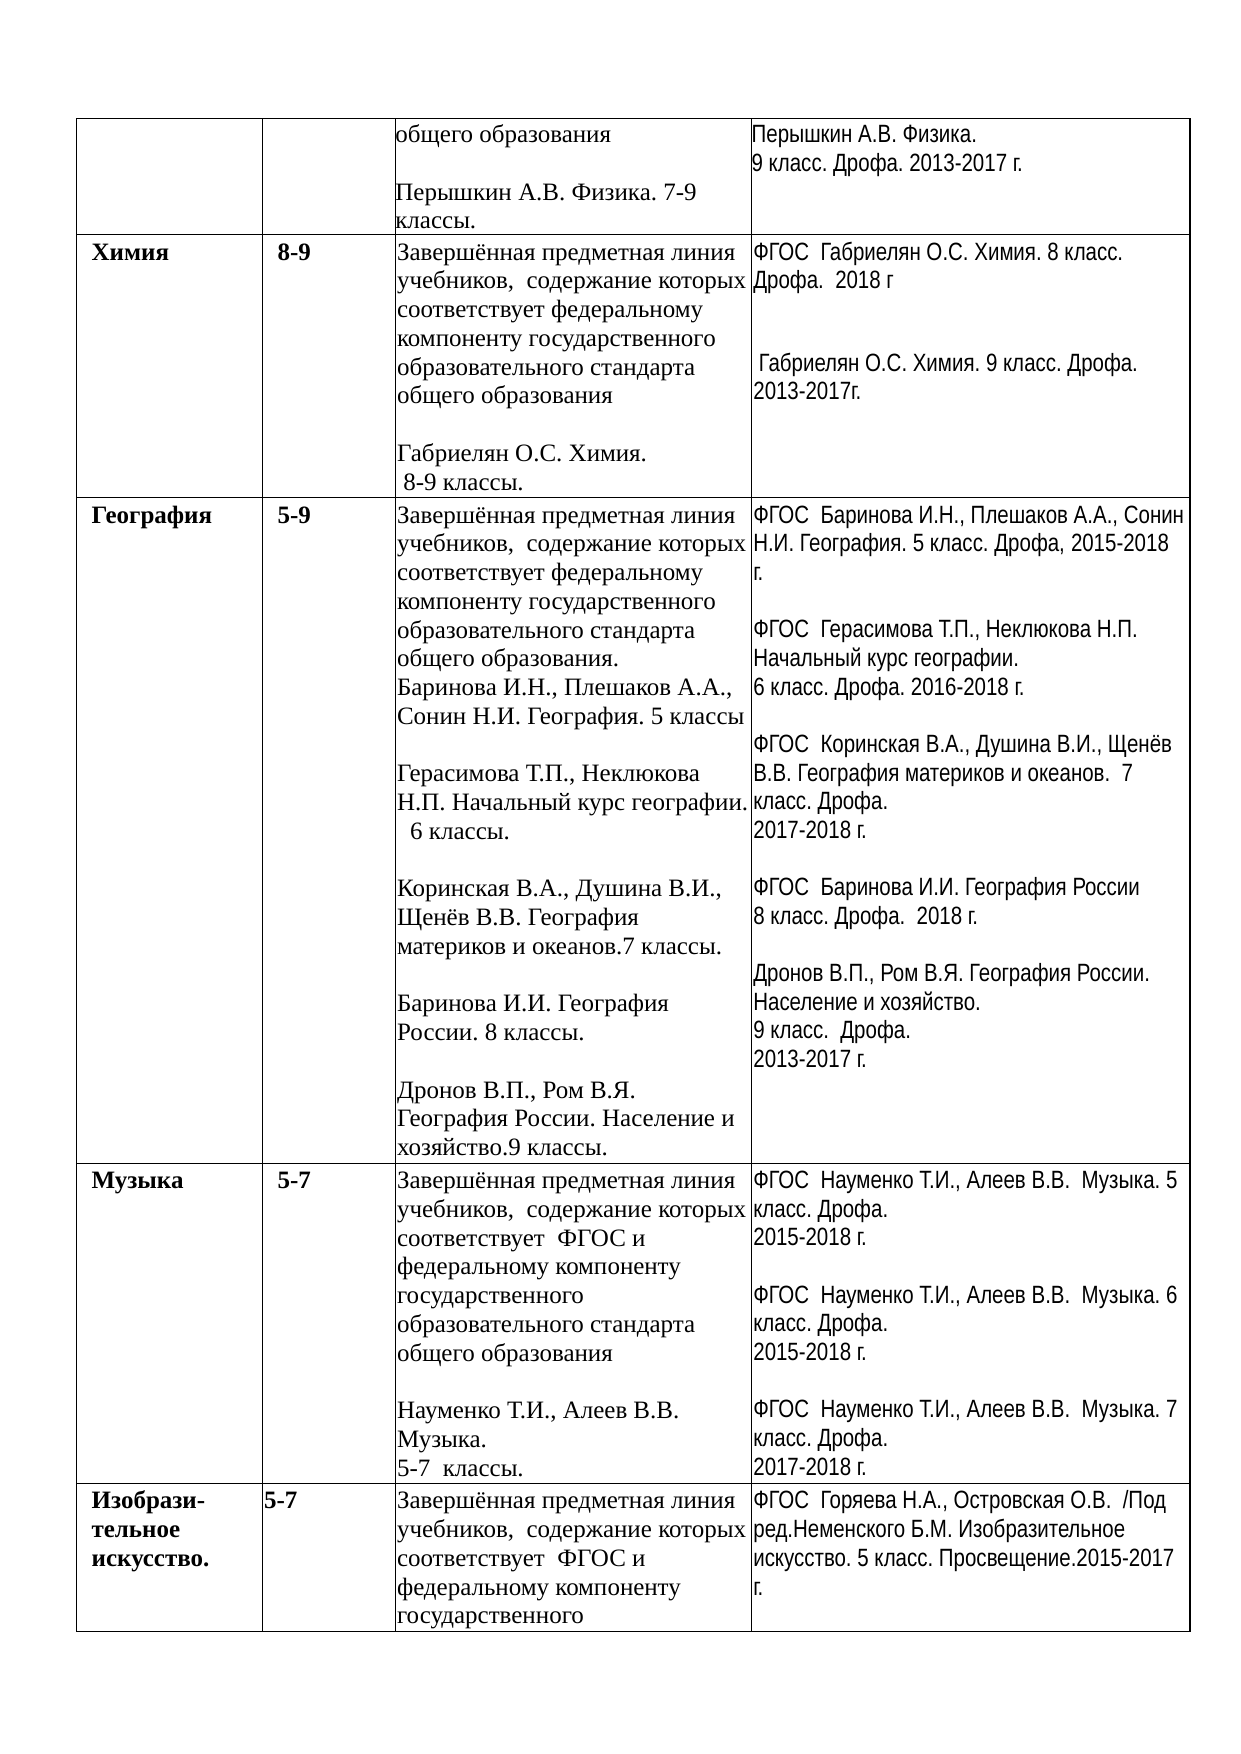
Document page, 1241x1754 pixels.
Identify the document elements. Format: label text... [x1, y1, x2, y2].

table_cell 8-9 [263, 235, 395, 497]
table_cell Перышкин А.В. Физика. 9 класс. Дрофа. 2013-2017 г. [752, 119, 1189, 234]
table_cell 5-7 [263, 1484, 395, 1631]
table_cell География [77, 498, 262, 1162]
table_cell ФГОС Габриелян О.С. Химия. 8 класс. Дрофа. 2018 г Габриелян О.С. Химия. 9 класс. Дрофа. 2013-2017г. [752, 235, 1189, 497]
table_cell ФГОС Горяева Н.А., Островская О.В. /Под ред.Неменского Б.М. Изобразительное искусство. 5 класс. Просвещение.2015-2017 г. [752, 1484, 1189, 1631]
table_cell Завершённая предметная линия учебников, содержание которых соответствует федеральному компоненту государственного образовательного стандарта общего образования Габриелян О.С. Химия. 8-9 классы. [396, 235, 751, 497]
table_cell Музыка [77, 1164, 262, 1483]
table_cell [263, 119, 395, 234]
table_cell [77, 119, 262, 234]
table_cell ФГОС Баринова И.Н., Плешаков А.А., Сонин Н.И. География. 5 класс. Дрофа, 2015-2018 г. ФГОС Герасимова Т.П., Неклюкова Н.П. Начальный курс географии. 6 класс. Дрофа. 2016-2018 г. ФГОС Коринская В.А., Душина В.И., Щенёв В.В. География материков и океанов. 7 класс. Дрофа. 2017-2018 г. ФГОС Баринова И.И. География России 8 класс. Дрофа. 2018 г. Дронов В.П., Ром В.Я. География России. Население и хозяйство. 9 класс. Дрофа. 2013-2017 г. [752, 498, 1189, 1162]
table_cell Химия [77, 235, 262, 497]
table_cell 5-9 [263, 498, 395, 1162]
table_cell Изобрази- тельное искусство. [77, 1484, 262, 1631]
table_cell ФГОС Науменко Т.И., Алеев В.В. Музыка. 5 класс. Дрофа. 2015-2018 г. ФГОС Науменко Т.И., Алеев В.В. Музыка. 6 класс. Дрофа. 2015-2018 г. ФГОС Науменко Т.И., Алеев В.В. Музыка. 7 класс. Дрофа. 2017-2018 г. [752, 1164, 1189, 1483]
table_cell Завершённая предметная линия учебников, содержание которых соответствует федеральному компоненту государственного образовательного стандарта общего образования. Баринова И.Н., Плешаков А.А., Сонин Н.И. География. 5 классы Герасимова Т.П., Неклюкова Н.П. Начальный курс географии. 6 классы. Коринская В.А., Душина В.И., Щенёв В.В. География материков и океанов.7 классы. Баринова И.И. География России. 8 классы. Дронов В.П., Ром В.Я. География России. Население и хозяйство.9 классы. [396, 498, 751, 1162]
table_cell Завершённая предметная линия учебников, содержание которых соответствует ФГОС и федеральному компоненту государственного образовательного стандарта общего образования Науменко Т.И., Алеев В.В. Музыка. 5-7 классы. [396, 1164, 751, 1483]
table_cell Завершённая предметная линия учебников, содержание которых соответствует ФГОС и федеральному компоненту государственного [396, 1484, 751, 1631]
table_cell общего образования Перышкин А.В. Физика. 7-9 классы. [396, 119, 751, 234]
table_cell 5-7 [263, 1164, 395, 1483]
